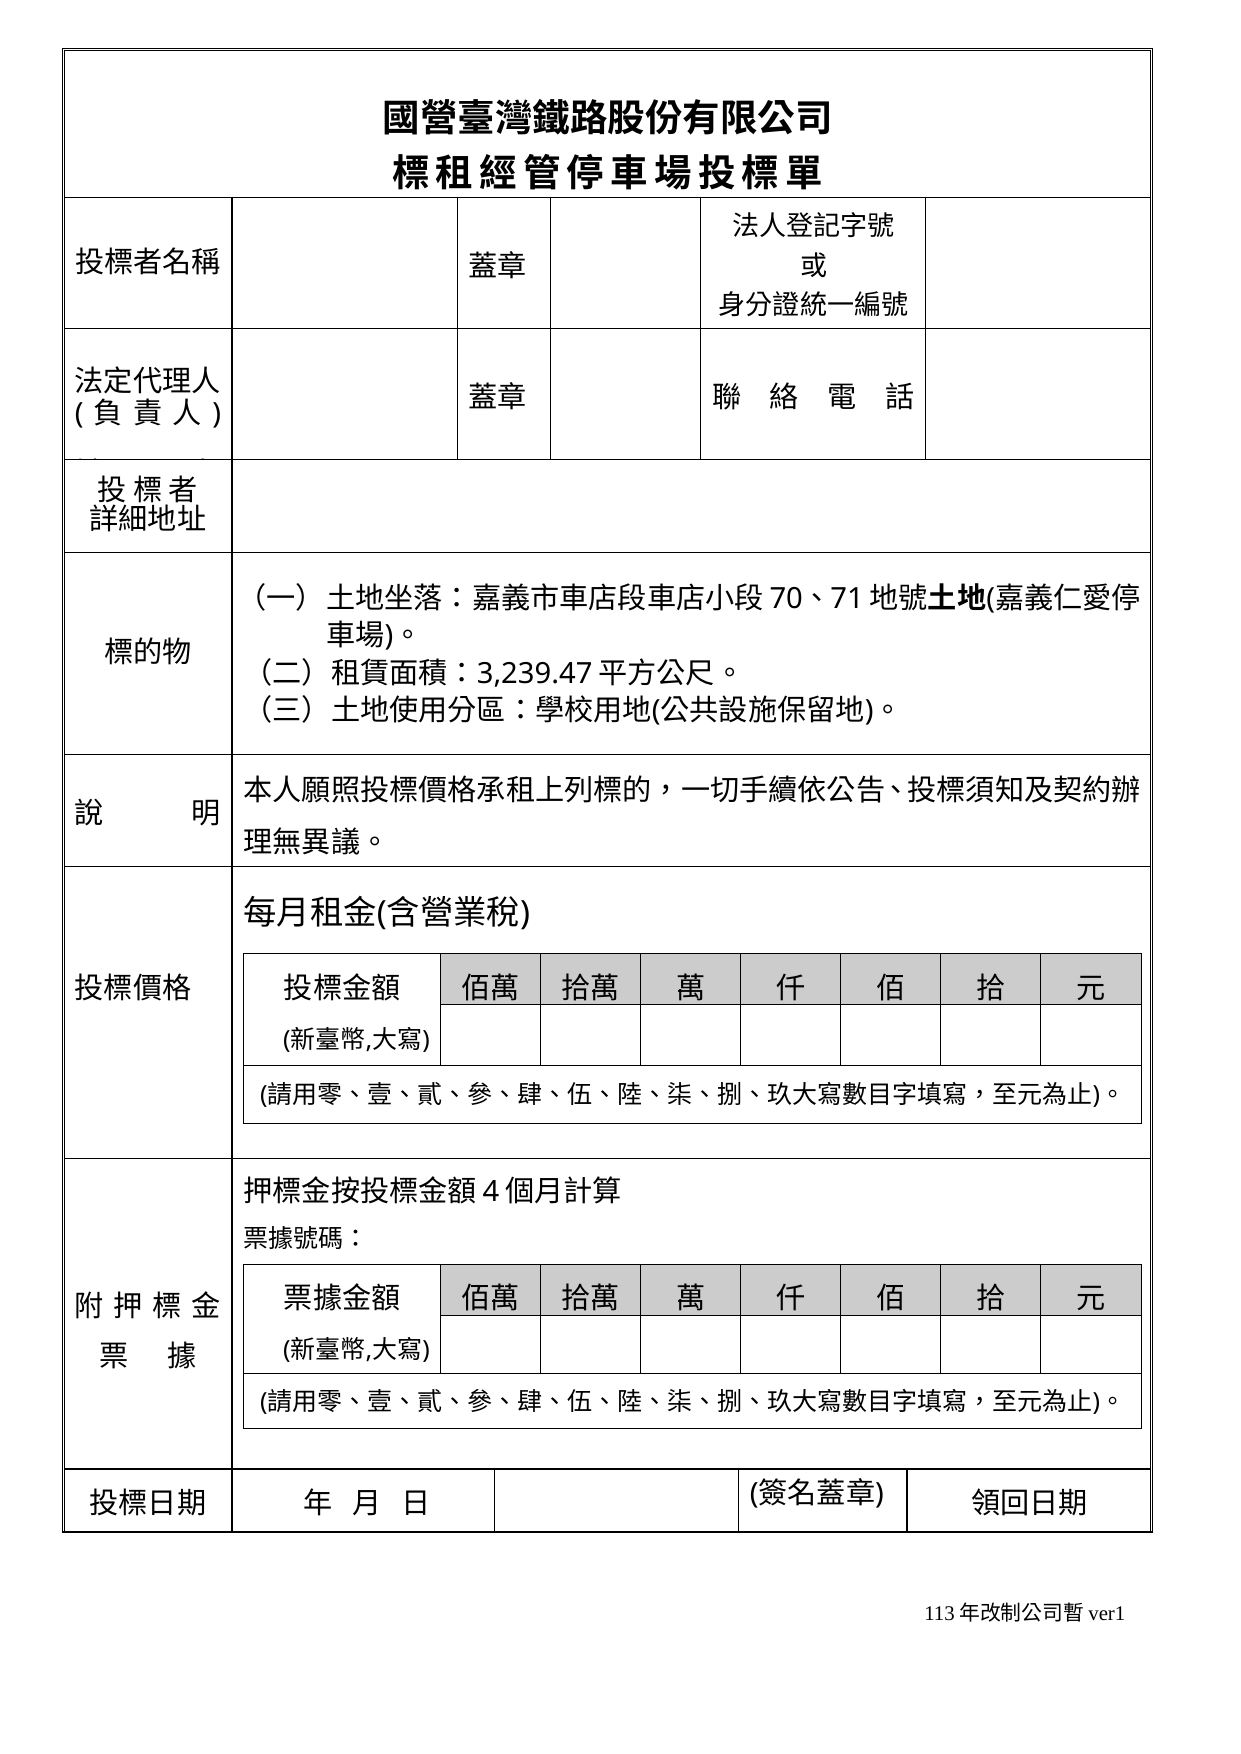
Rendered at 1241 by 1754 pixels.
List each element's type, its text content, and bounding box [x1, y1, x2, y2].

table_cell [1041, 1316, 1141, 1373]
table_cell 法人登記字號 或 身分證統一編號 [701, 198, 925, 328]
table_cell [926, 198, 1150, 328]
table_header 拾 [941, 954, 1040, 1004]
table_cell [741, 1316, 840, 1373]
table_cell 每月租金(含營業稅) [233, 867, 1150, 1157]
table_cell [551, 329, 700, 459]
table_cell 聯絡電話 [701, 329, 925, 459]
table_header 佰萬 [441, 954, 540, 1004]
table_cell [541, 1005, 640, 1065]
table_cell [1041, 1005, 1141, 1065]
table_header 佰 [841, 954, 940, 1004]
table_header 佰萬 [441, 1265, 540, 1315]
table_cell 附押標金 票 據 [65, 1159, 231, 1468]
table_cell [541, 1316, 640, 1373]
table_cell [551, 198, 700, 328]
table_header 國營臺灣鐵路股份有限公司 標租經管停車場投標單 [65, 51, 1150, 197]
table_cell 押標金按投標金額4個月計算 票據號碼： [233, 1159, 1150, 1468]
table_cell 領回日期 [908, 1470, 1150, 1531]
table_cell [641, 1316, 740, 1373]
table_header 元 [1041, 954, 1141, 1004]
table_cell (請用零、壹、貳、參、肆、伍、陸、柒、捌、玖大寫數目字填寫，至元為止)。 [244, 1066, 1141, 1122]
table_cell 投標者名稱 [65, 198, 231, 328]
table_cell [441, 1005, 540, 1065]
table_cell [941, 1316, 1040, 1373]
table_cell 法定代理人(負責人) 姓名 [65, 329, 231, 459]
table_header 萬 [641, 954, 740, 1004]
table_cell 年 月 日 [233, 1470, 494, 1531]
table_header 佰 [841, 1265, 940, 1315]
table_cell 投 標 者 詳細地址 [65, 460, 231, 551]
table_cell [441, 1316, 540, 1373]
table_cell 標的物 [65, 553, 231, 754]
table_header 拾 [941, 1265, 1040, 1315]
table_cell [941, 1005, 1040, 1065]
table_cell [926, 329, 1150, 459]
table_header 票據金額 (新臺幣,大寫) [244, 1265, 440, 1373]
table_header 拾萬 [541, 1265, 640, 1315]
table_cell [841, 1316, 940, 1373]
table_cell [233, 460, 1150, 551]
table_cell [641, 1005, 740, 1065]
table_cell 投標日期 [65, 1470, 231, 1531]
table_cell [233, 329, 457, 459]
table_cell [841, 1005, 940, 1065]
table_cell 投標價格 [65, 867, 231, 1157]
table_cell 領回投標押標金 原票據 [495, 1470, 738, 1531]
table_cell [233, 198, 457, 328]
table_cell 本人願照投標價格承租上列標的，一切手續依公告、投標須知及契約辦理無異議。 [233, 755, 1150, 866]
table_cell (請用零、壹、貳、參、肆、伍、陸、柒、捌、玖大寫數目字填寫，至元為止)。 [244, 1374, 1141, 1428]
table_header 仟 [741, 1265, 840, 1315]
table_header 萬 [641, 1265, 740, 1315]
table_cell 說明 [65, 755, 231, 866]
table_header 仟 [741, 954, 840, 1004]
table_header 拾萬 [541, 954, 640, 1004]
table_cell 蓋章 [458, 198, 550, 328]
table_cell 蓋章 [458, 329, 550, 459]
table_cell [741, 1005, 840, 1065]
table_cell 土地坐落：嘉義市車店段車店小段70、71地號土地(嘉義仁愛停車場)。 （二）租賃面積：3,239.47平方公尺。 （三）土地使用分區：學校用地(公共設施保留地)。 [233, 553, 1150, 754]
table_cell (簽名蓋章) [739, 1470, 906, 1531]
table_header 元 [1041, 1265, 1141, 1315]
table_header 投標金額 (新臺幣,大寫) [244, 954, 440, 1065]
